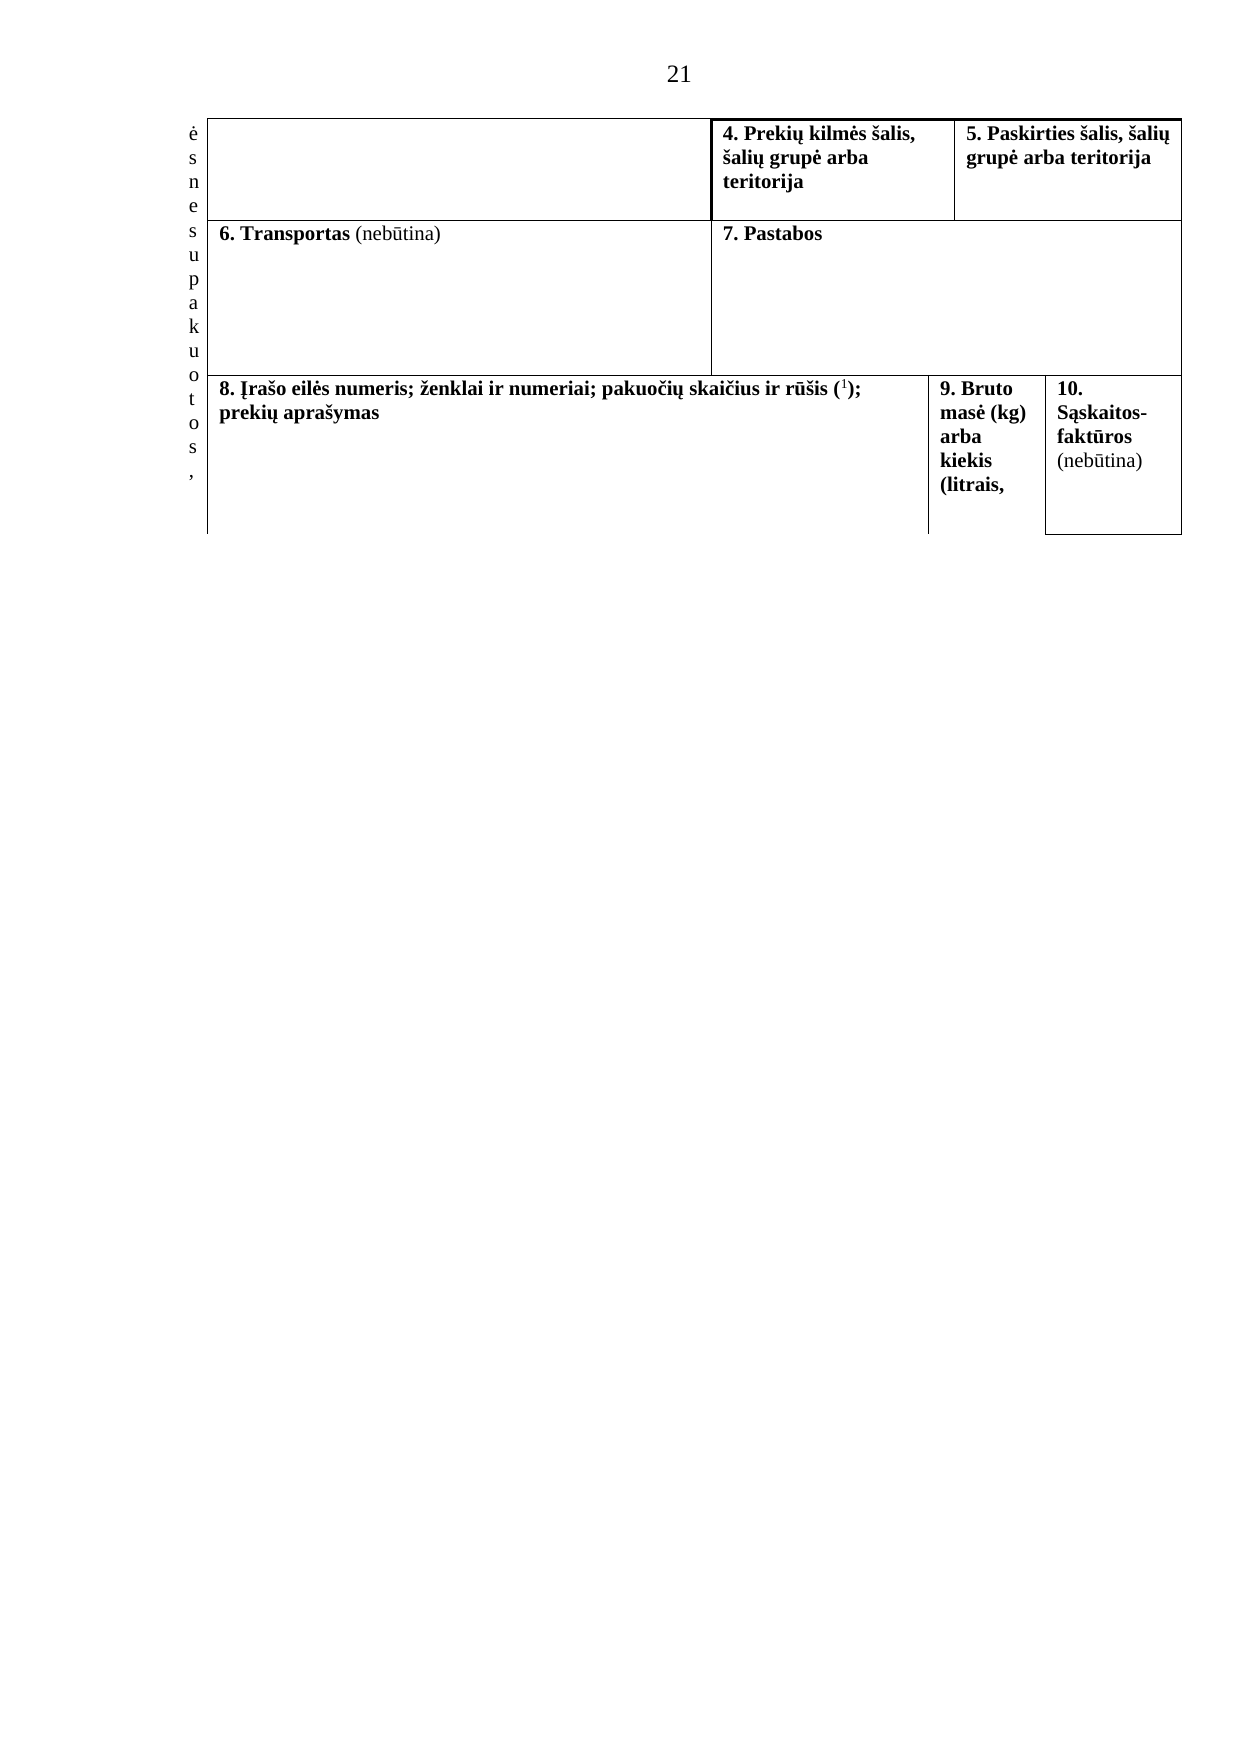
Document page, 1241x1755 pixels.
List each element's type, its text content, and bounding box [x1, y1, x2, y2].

table_header ės nesupakuotos, [177, 118, 207, 534]
table_cell [1046, 472, 1181, 534]
table_cell [208, 472, 928, 534]
table_cell 6. Transportas (nebūtina) [208, 221, 711, 245]
table_cell 4. Prekių kilmės šalis, šalių grupė arba teritorija [713, 121, 954, 220]
table_cell 5. Paskirties šalis, šalių grupė arba teritorija [955, 121, 1181, 220]
table_cell [208, 245, 711, 375]
table_cell 8. Įrašo eilės numeris; ženklai ir numeriai; pakuočių skaičius ir rūšis (1); prekių aprašymas [208, 376, 928, 472]
table_cell [208, 119, 710, 220]
table_cell [712, 245, 1181, 375]
table_cell 9. Bruto masė (kg) arba kiekis (litrais, [929, 376, 1045, 534]
table_cell 7. Pastabos [712, 221, 1181, 245]
table_cell 10. Sąskaitos-faktūros (nebūtina) [1046, 376, 1181, 472]
